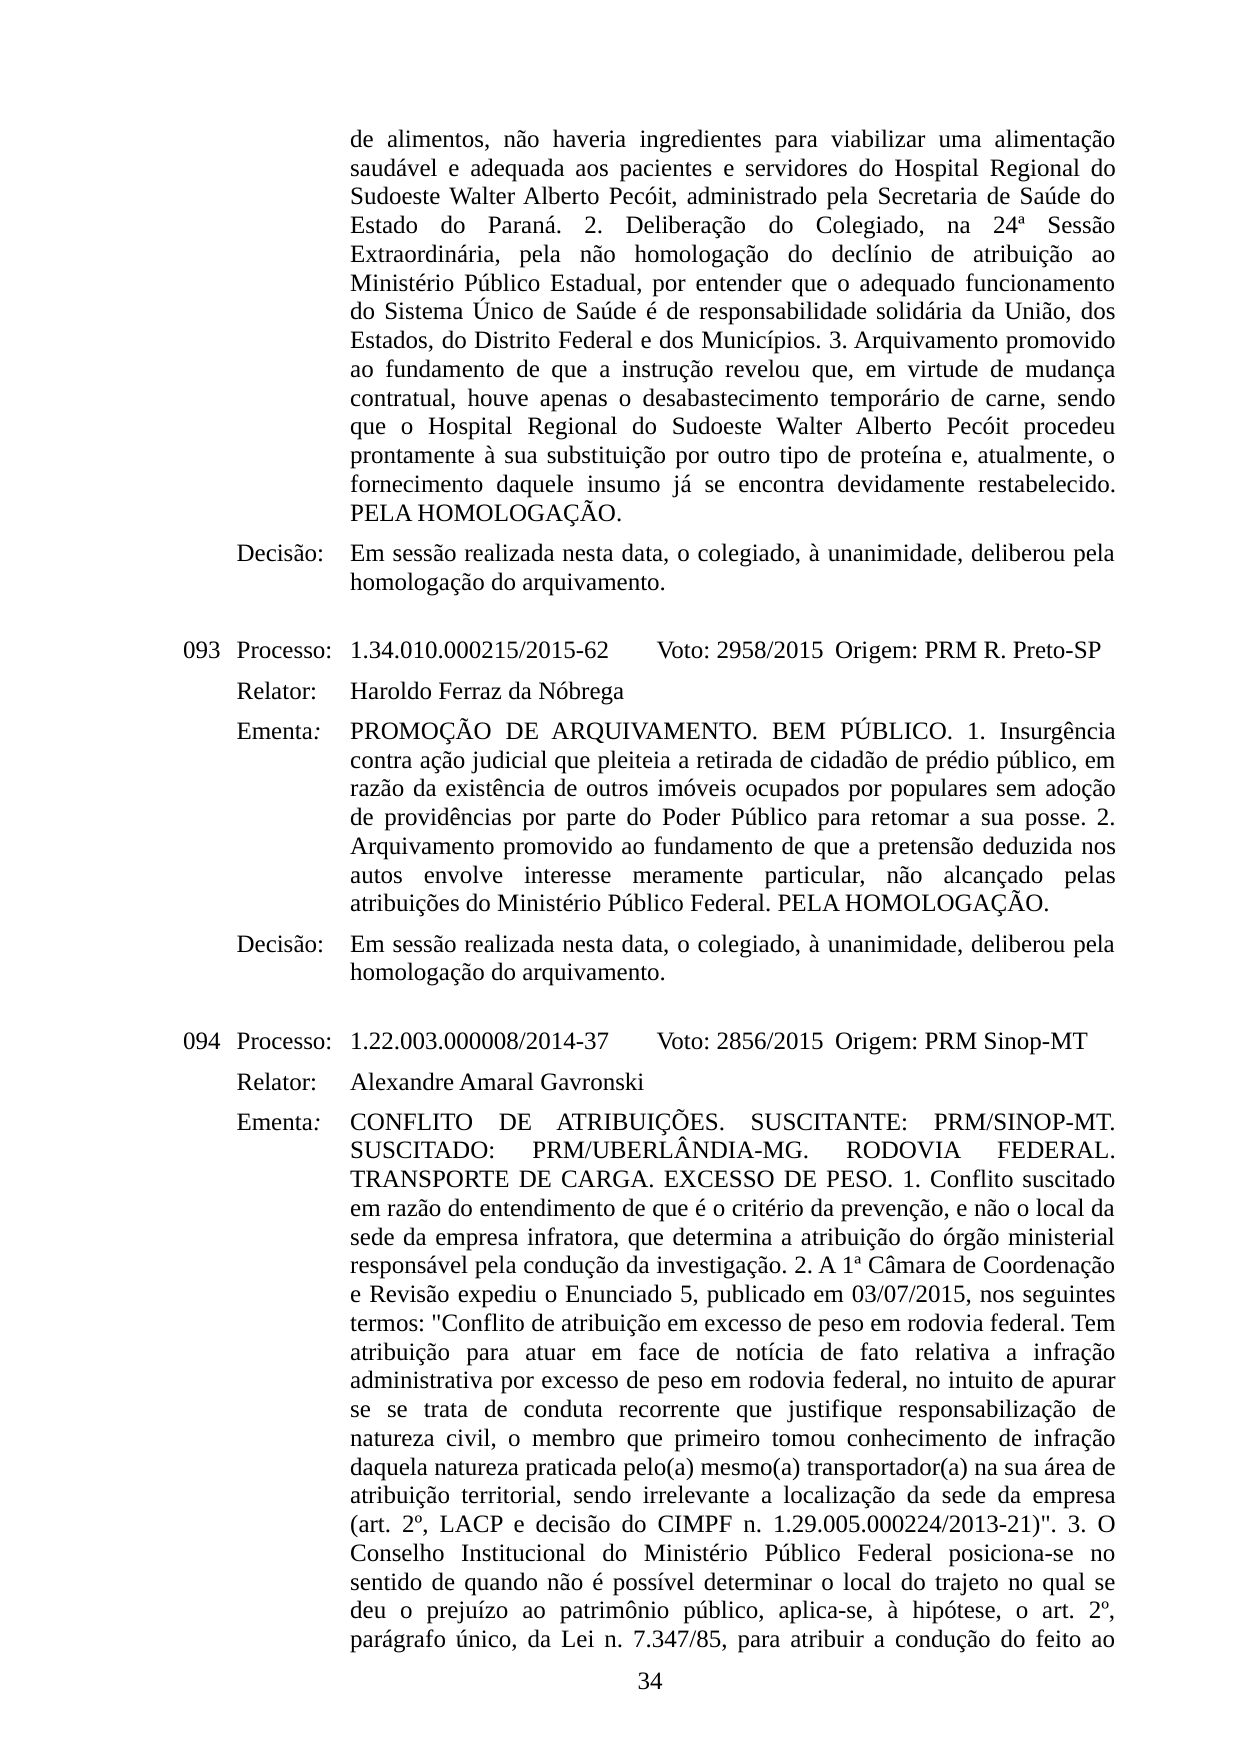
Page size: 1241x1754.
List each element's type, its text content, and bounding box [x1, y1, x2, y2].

table_header Voto: 2856/2015 [651, 1021, 829, 1061]
table_header Voto: 2958/2015 [651, 630, 829, 670]
table_cell Haroldo Ferraz da Nóbrega [344, 670, 1122, 710]
table_cell Decisão: [231, 532, 344, 601]
table_header Origem: PRM R. Preto-SP [829, 630, 1122, 670]
table_cell Relator: [231, 1061, 344, 1101]
table_cell [177, 1101, 231, 1659]
table_cell [177, 532, 231, 601]
table_cell Ementa: [231, 710, 344, 923]
table_cell Em sessão realizada nesta data, o colegiado, à unanimidade, deliberou pela homologação do arquivamento. [344, 532, 1122, 601]
table_cell CONFLITO DE ATRIBUIÇÕES. SUSCITANTE: PRM/SINOP-MT. SUSCITADO: PRM/UBERLÂNDIA-MG. RODOVIA FEDERAL. TRANSPORTE DE CARGA. EXCESSO DE PESO. 1. Conflito suscitado em razão do entendimento de que é o critério da prevenção, e não o local da sede da empresa infratora, que determina a atribuição do órgão ministerial responsável pela condução da investigação. 2. A 1ª Câmara de Coordenação e Revisão expediu o Enunciado 5, publicado em 03/07/2015, nos seguintes termos: "Conflito de atribuição em excesso de peso em rodovia federal. Tem atribuição para atuar em face de notícia de fato relativa a infração administrativa por excesso de peso em rodovia federal, no intuito de apurar se se trata de conduta recorrente que justifique responsabilização de natureza civil, o membro que primeiro tomou conhecimento de infração daquela natureza praticada pelo(a) mesmo(a) transportador(a) na sua área de atribuição territorial, sendo irrelevante a localização da sede da empresa (art. 2º, LACP e decisão do CIMPF n. 1.29.005.000224/2013-21)". 3. O Conselho Institucional do Ministério Público Federal posiciona-se no sentido de quando não é possível determinar o local do trajeto no qual se deu o prejuízo ao patrimônio público, aplica-se, à hipótese, o art. 2º, parágrafo único, da Lei n. 7.347/85, para atribuir a condução do feito ao [344, 1101, 1122, 1659]
table_header Processo: [231, 1021, 344, 1061]
table_cell [177, 923, 231, 992]
table_cell Ementa: [231, 1101, 344, 1659]
table_cell Alexandre Amaral Gavronski [344, 1061, 1122, 1101]
table_cell [177, 670, 231, 710]
table_cell de alimentos, não haveria ingredientes para viabilizar uma alimentação saudável e adequada aos pacientes e servidores do Hospital Regional do Sudoeste Walter Alberto Pecóit, administrado pela Secretaria de Saúde do Estado do Paraná. 2. Deliberação do Colegiado, na 24ª Sessão Extraordinária, pela não homologação do declínio de atribuição ao Ministério Público Estadual, por entender que o adequado funcionamento do Sistema Único de Saúde é de responsabilidade solidária da União, dos Estados, do Distrito Federal e dos Municípios. 3. Arquivamento promovido ao fundamento de que a instrução revelou que, em virtude de mudança contratual, houve apenas o desabastecimento temporário de carne, sendo que o Hospital Regional do Sudoeste Walter Alberto Pecóit procedeu prontamente à sua substituição por outro tipo de proteína e, atualmente, o fornecimento daquele insumo já se encontra devidamente restabelecido. PELA HOMOLOGAÇÃO. [344, 118, 1122, 532]
table_header Processo: [231, 630, 344, 670]
table_cell [177, 1061, 231, 1101]
table_cell Em sessão realizada nesta data, o colegiado, à unanimidade, deliberou pela homologação do arquivamento. [344, 923, 1122, 992]
table_cell [177, 118, 231, 532]
table_header 1.22.003.000008/2014-37 [344, 1021, 651, 1061]
table_header 1.34.010.000215/2015-62 [344, 630, 651, 670]
table_cell [177, 710, 231, 923]
table_header 094 [177, 1021, 231, 1061]
table_header Origem: PRM Sinop-MT [829, 1021, 1122, 1061]
table_cell Decisão: [231, 923, 344, 992]
table_cell Relator: [231, 670, 344, 710]
table_header 093 [177, 630, 231, 670]
table_cell [231, 118, 344, 532]
table_cell PROMOÇÃO DE ARQUIVAMENTO. BEM PÚBLICO. 1. Insurgência contra ação judicial que pleiteia a retirada de cidadão de prédio público, em razão da existência de outros imóveis ocupados por populares sem adoção de providências por parte do Poder Público para retomar a sua posse. 2. Arquivamento promovido ao fundamento de que a pretensão deduzida nos autos envolve interesse meramente particular, não alcançado pelas atribuições do Ministério Público Federal. PELA HOMOLOGAÇÃO. [344, 710, 1122, 923]
